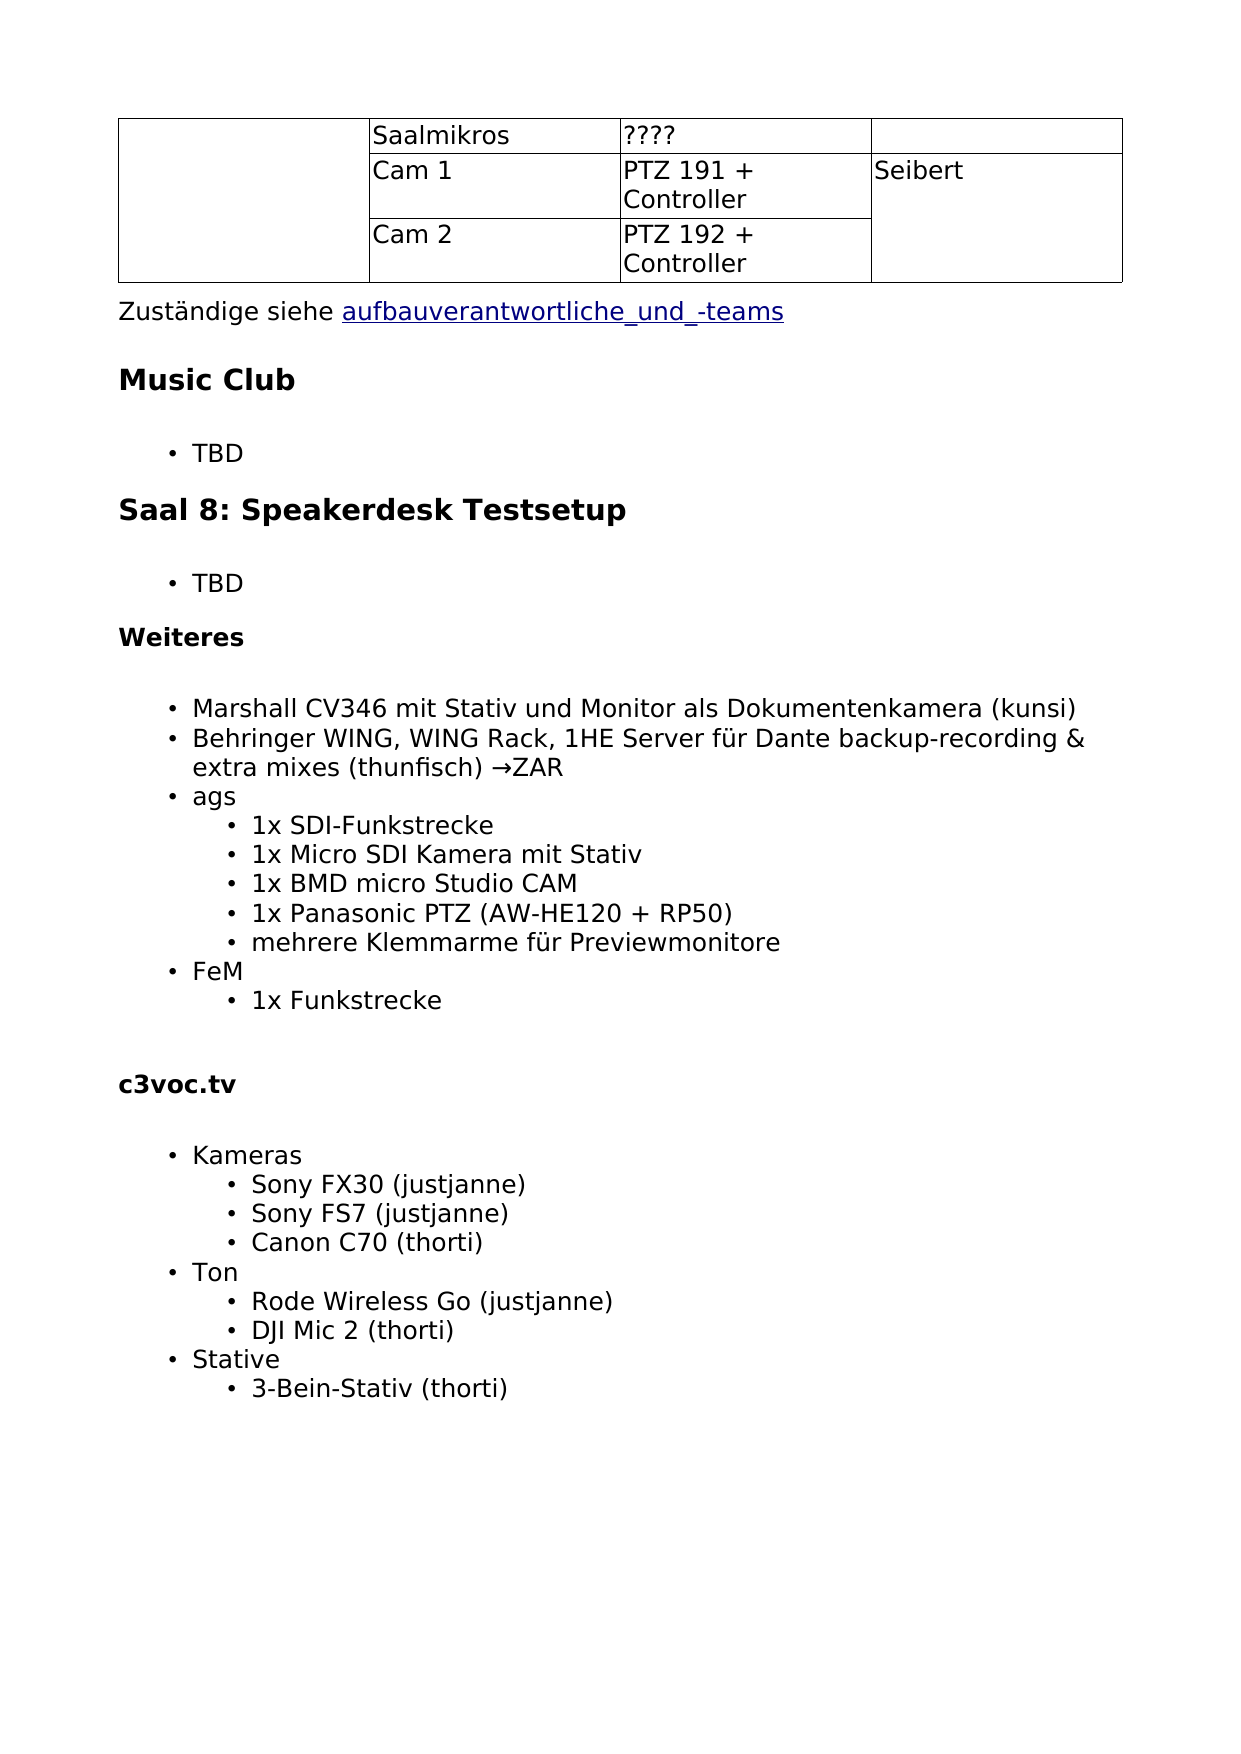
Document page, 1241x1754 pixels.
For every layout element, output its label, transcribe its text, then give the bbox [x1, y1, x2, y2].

list Ton [177, 1223, 1122, 1252]
list DJI Mic 2 (thorti) [236, 1281, 1122, 1310]
subtitle Music Club [118, 328, 1122, 362]
list Rode Wireless Go (justjanne) [236, 1252, 1122, 1281]
list Marshall CV346 mit Stativ und Monitor als Dokumentenkamera (kunsi) [177, 659, 1122, 689]
subtitle c3voc.tv [118, 1035, 1122, 1064]
table_cell Cam 2 [370, 184, 620, 247]
list Canon C70 (thorti) [236, 1193, 1122, 1223]
list Stative [177, 1310, 1122, 1339]
table_cell PTZ 191 + Controller [621, 119, 871, 182]
list TBD [177, 404, 1122, 433]
list 1x BMD micro Studio CAM [236, 834, 1122, 864]
list Sony FX30 (justjanne) [236, 1135, 1122, 1164]
list Sony FS7 (justjanne) [236, 1164, 1122, 1193]
list 1x Panasonic PTZ (AW-HE120 + RP50) [236, 864, 1122, 893]
list ags [177, 747, 1122, 776]
subtitle Saal 8: Speakerdesk Testsetup [118, 458, 1122, 492]
table_cell PTZ 192 + Controller [621, 184, 871, 247]
subtitle Weiteres [118, 588, 1122, 618]
list 1x SDI-Funkstrecke [236, 776, 1122, 805]
table_cell [119, 119, 369, 247]
list FeM [177, 922, 1122, 951]
text Zuständige siehe aufbauverantwortliche_und_-teams [118, 262, 1122, 291]
table_cell Seibert [872, 119, 1122, 247]
list Behringer WING, WING Rack, 1HE Server für Dante backup-recording & extra mixes (thunfisch) →ZAR [177, 689, 1122, 747]
table_cell Cam 1 [370, 119, 620, 182]
list 3-Bein-Stativ (thorti) [236, 1339, 1122, 1368]
list Kameras [177, 1106, 1122, 1135]
list TBD [177, 534, 1122, 563]
list 1x Micro SDI Kamera mit Stativ [236, 805, 1122, 834]
list mehrere Klemmarme für Previewmonitore [236, 893, 1122, 922]
list 1x Funkstrecke [236, 951, 1122, 980]
